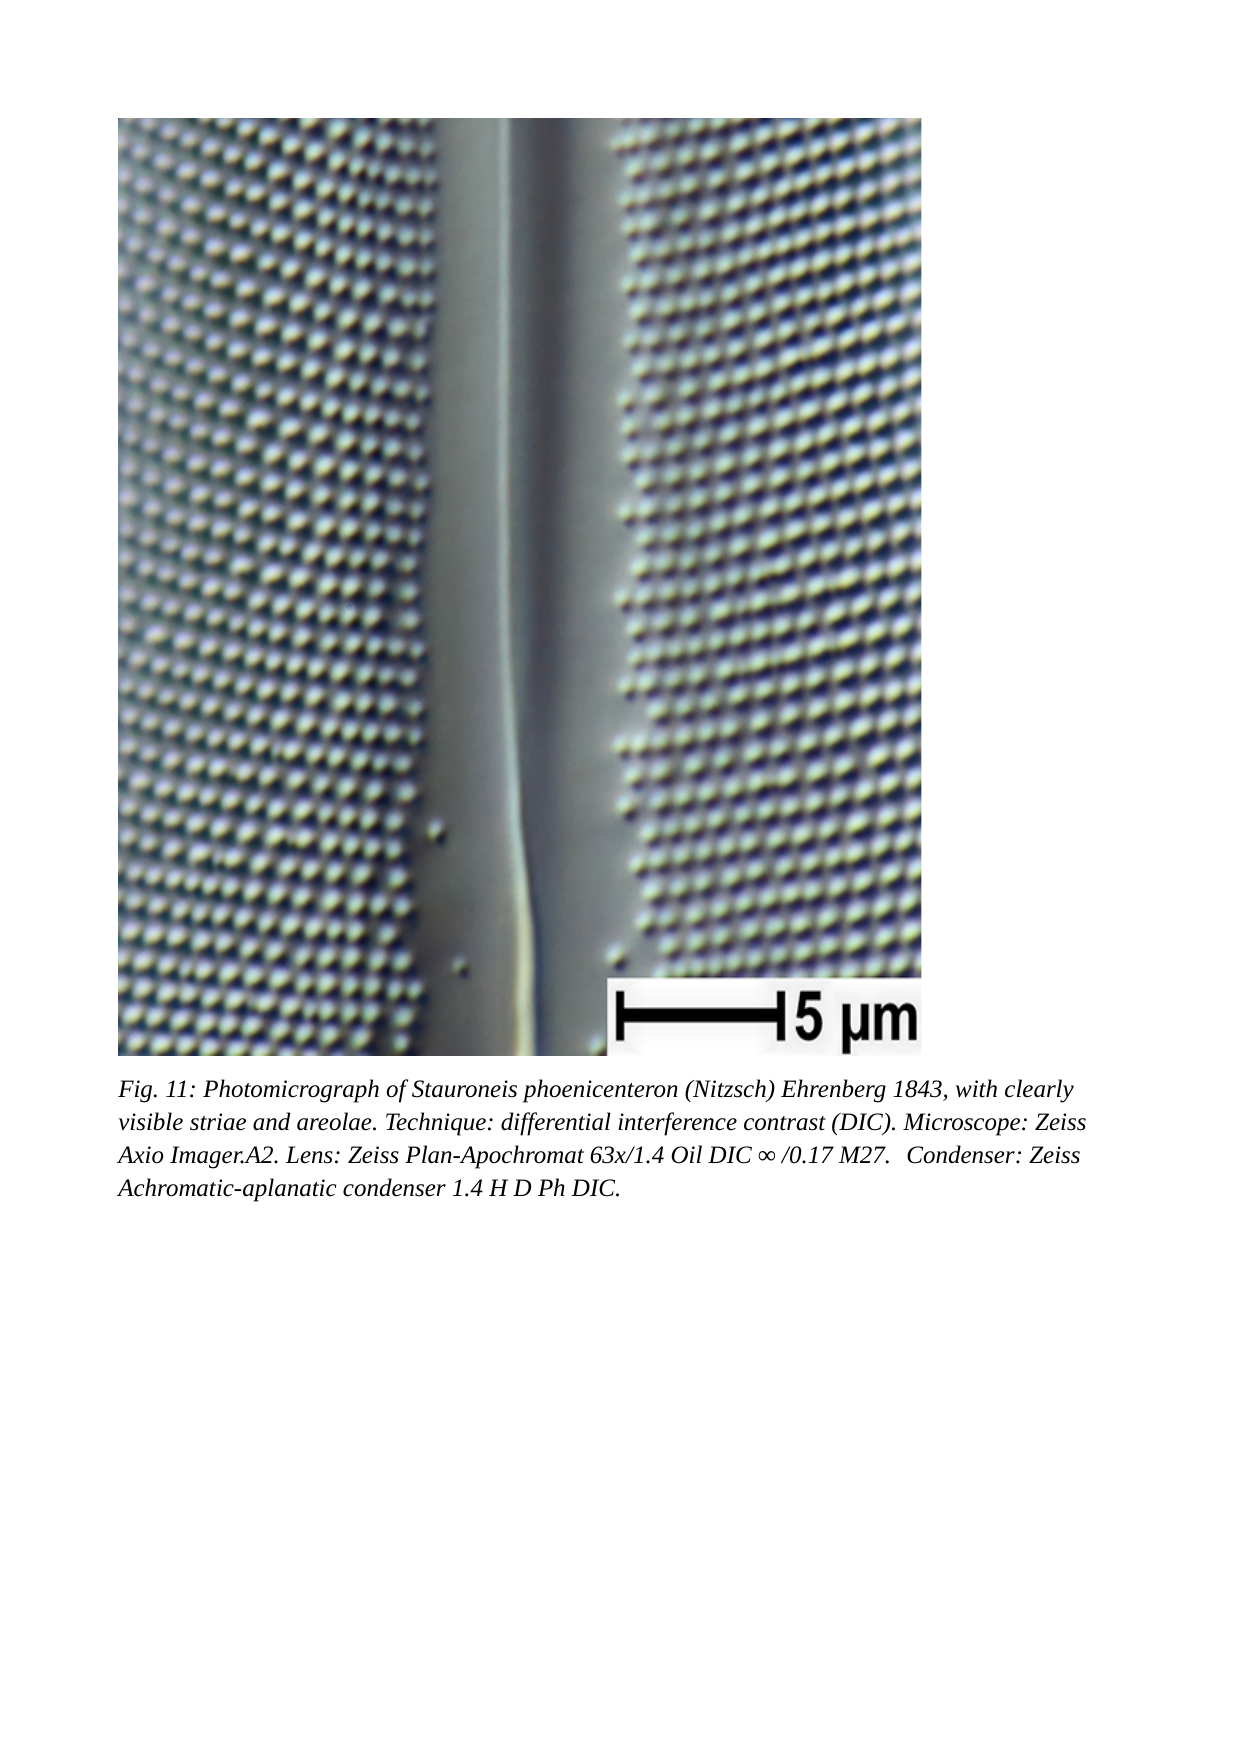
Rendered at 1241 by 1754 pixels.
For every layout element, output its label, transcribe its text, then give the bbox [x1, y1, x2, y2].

picture [118, 118, 922, 1056]
text Fig. 11: Photomicrograph of Stauroneis phoenicenteron (Nitzsch) Ehrenberg 1843, with clearly visible striae and areolae. Technique: differential interference contrast (DIC). Microscope: Zeiss Axio Imager.A2. Lens: Zeiss Plan-Apochromat 63x/1.4 Oil DIC ∞ /0.17 M27. Condenser: Zeiss Achromatic-aplanatic condenser 1.4 H D Ph DIC. [118, 1074, 1122, 1202]
